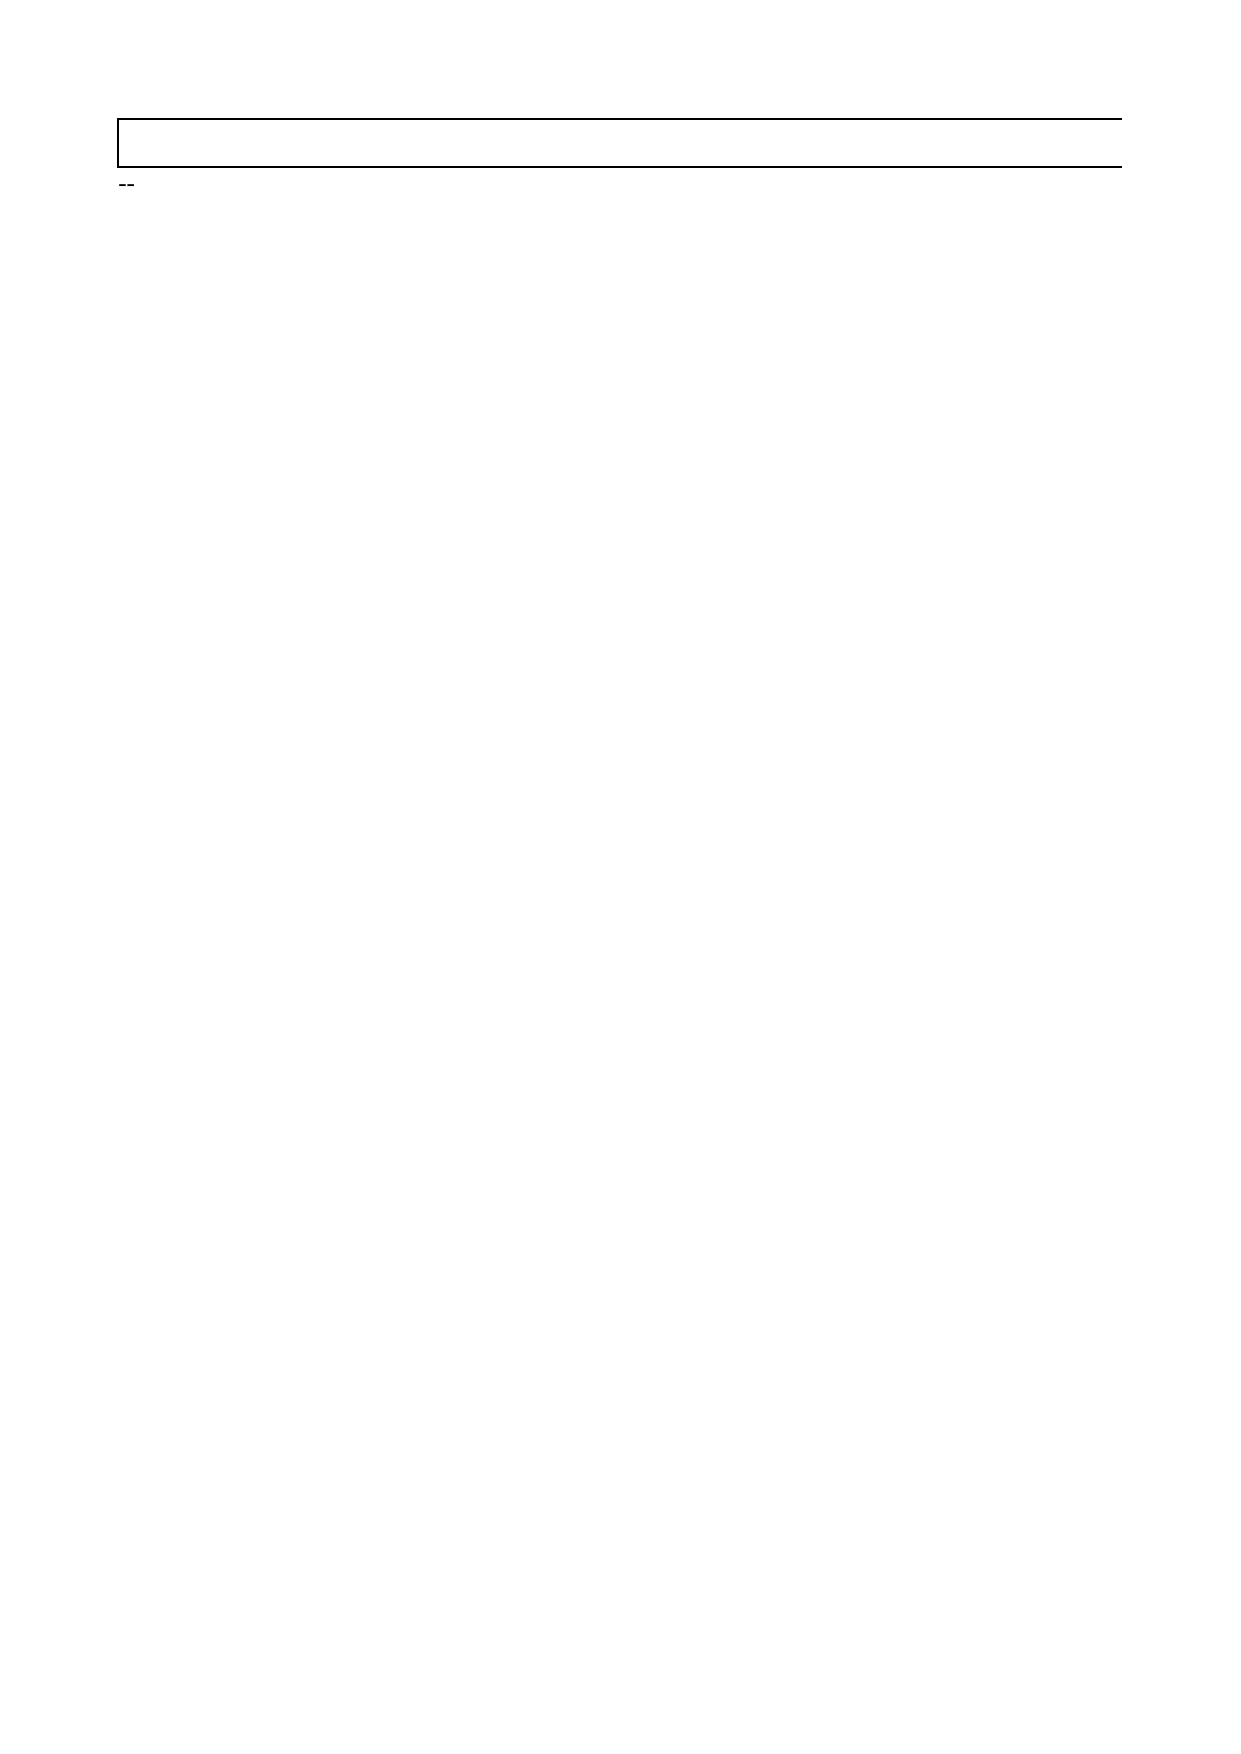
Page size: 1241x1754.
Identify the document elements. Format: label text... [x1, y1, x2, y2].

text -- [118, 168, 1122, 196]
table_cell [119, 120, 1122, 166]
